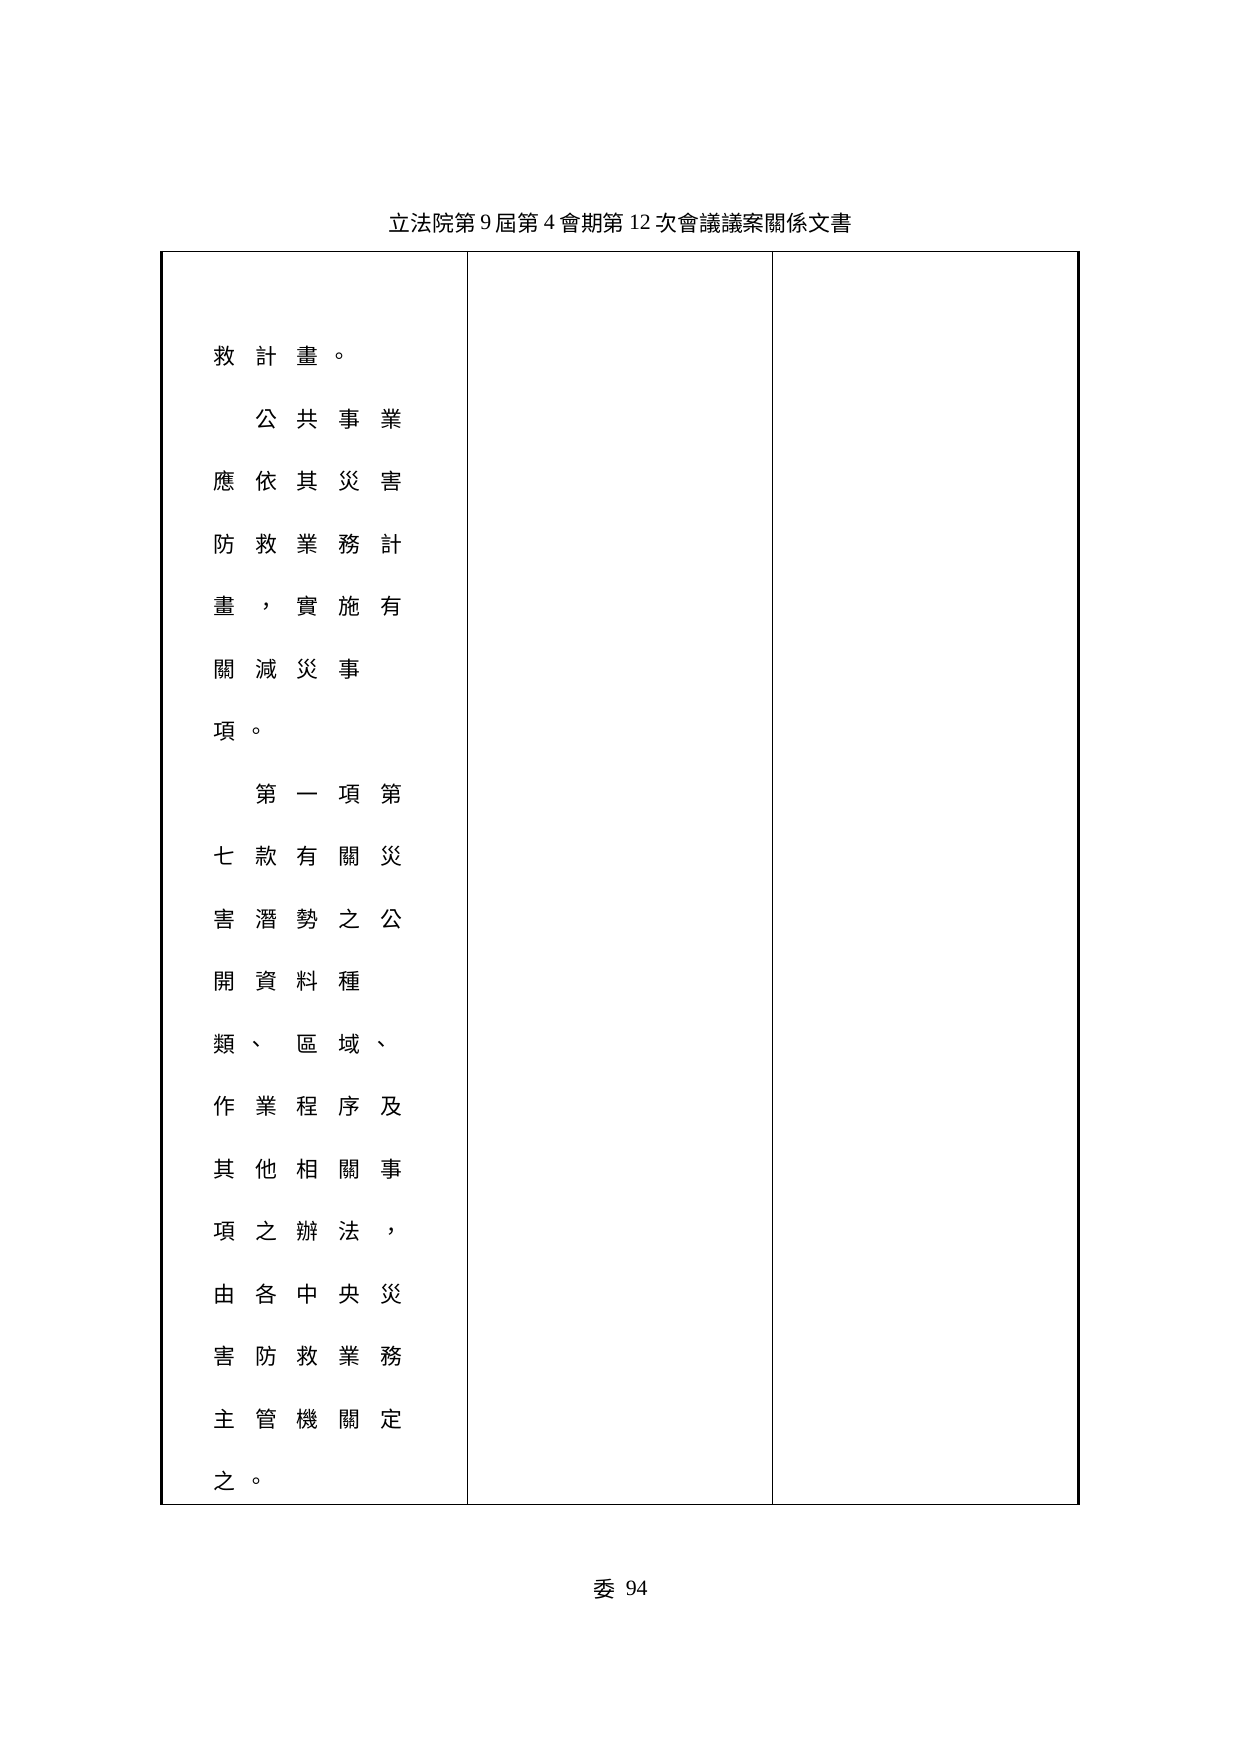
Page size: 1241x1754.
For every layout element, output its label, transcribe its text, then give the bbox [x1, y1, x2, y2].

table_cell 救計畫。 公共事業應依其災害防救業務計畫，實施有關減災事項。 第一項第七款有關災害潛勢之公開資料種類、區域、作業程序及其他相關事項之辦法，由各中央災害防救業務主管機關定之。 [163, 252, 467, 1504]
table_cell [468, 252, 772, 1504]
table_cell [773, 252, 1077, 1504]
